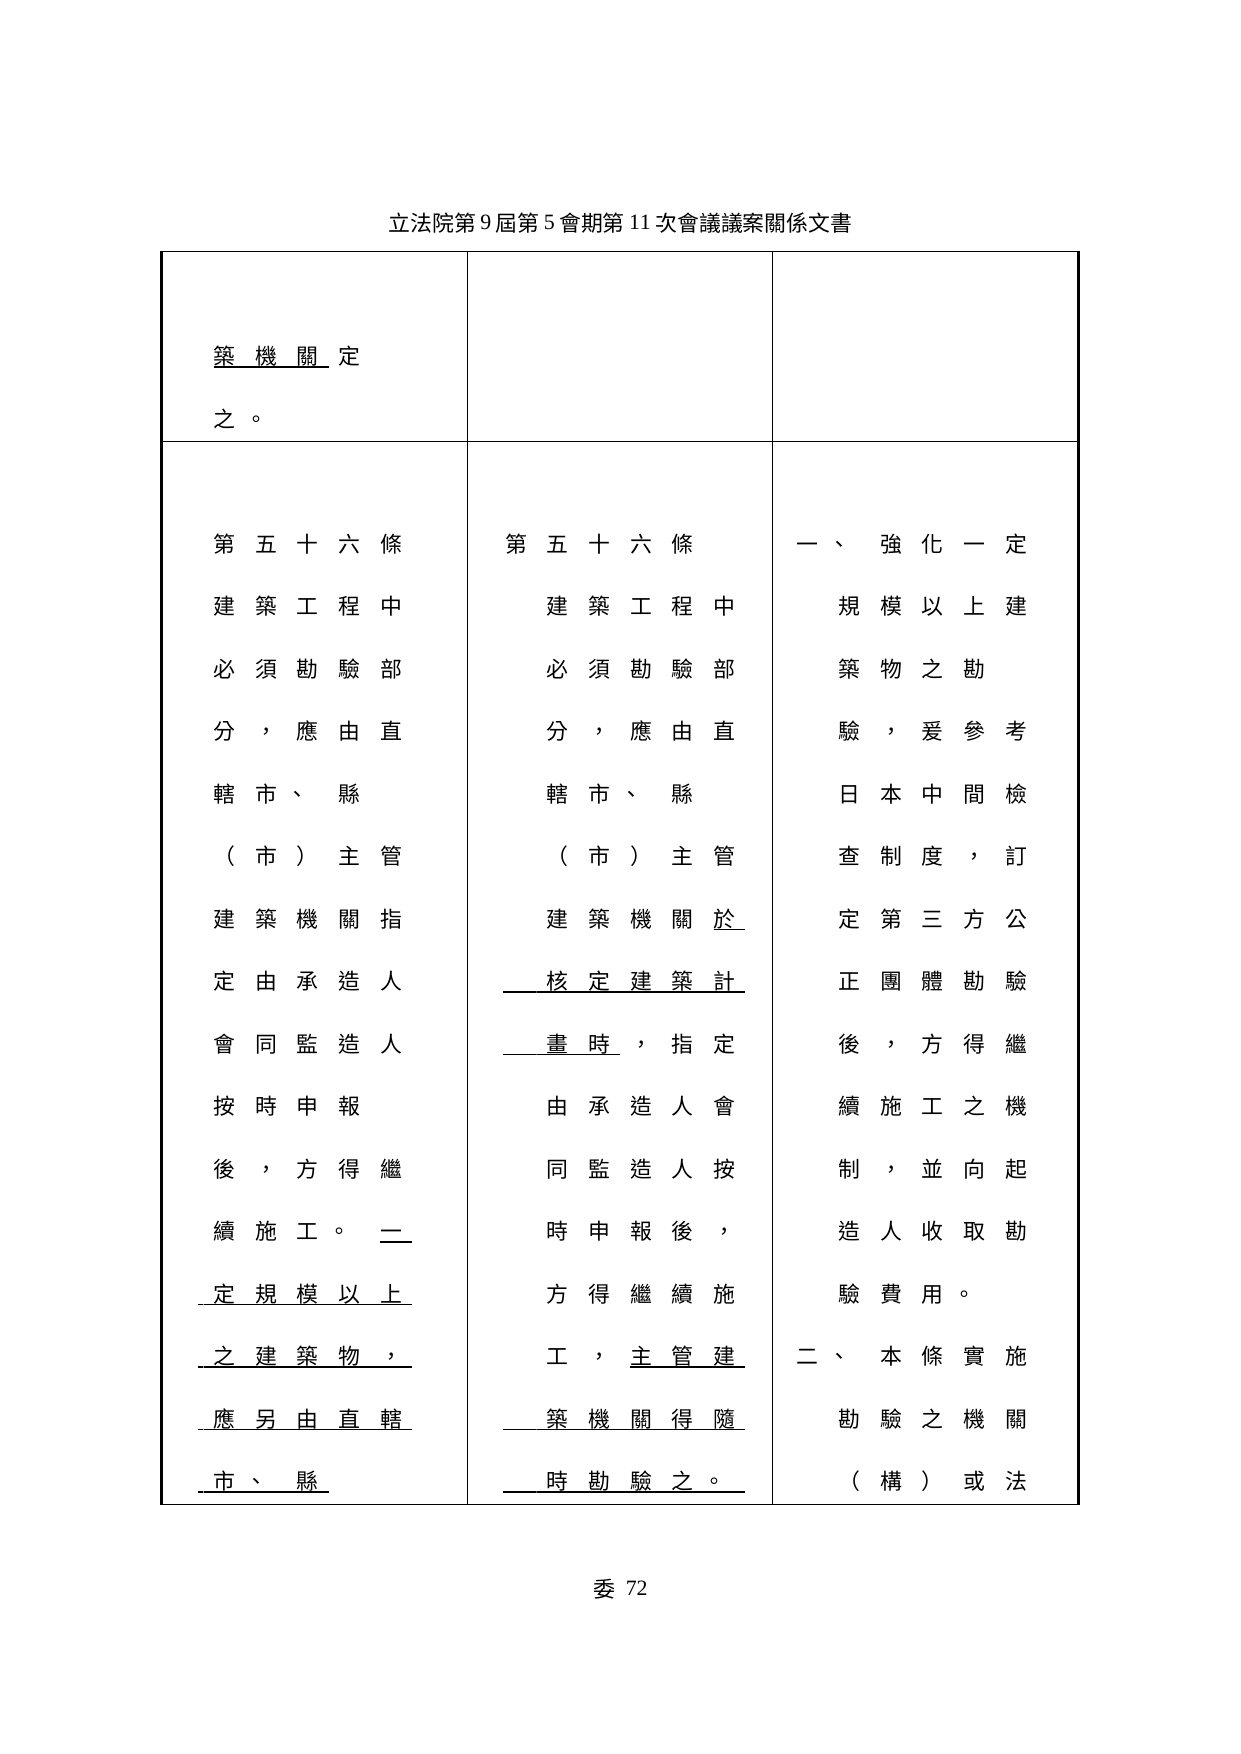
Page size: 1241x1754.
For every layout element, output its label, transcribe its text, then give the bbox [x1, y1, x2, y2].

table_cell 第五十六條 建築工程中必須勘驗部分，應由直轄市、縣（市）主管建築機關指定由承造人會同監造人按時申報後，方得繼續施工。一定規模以上之建築物，應另由直轄市、縣 [163, 442, 467, 1504]
table_cell 築機關定之。 [163, 252, 467, 441]
table_cell [773, 252, 1077, 441]
table_cell [468, 252, 772, 441]
table_cell 一、強化一定規模以上建築物之勘驗，爰參考日本中間檢查制度，訂定第三方公正團體勘驗後，方得繼續施工之機制，並向起造人收取勘驗費用。 二、本條實施勘驗之機關（構）或法 [773, 442, 1077, 1504]
table_cell 第五十六條 建築工程中必須勘驗部分，應由直轄市、縣（市）主管建築機關於核定建築計畫時，指定由承造人會同監造人按時申報後，方得繼續施工，主管建築機關得隨時勘驗之。 [468, 442, 772, 1504]
